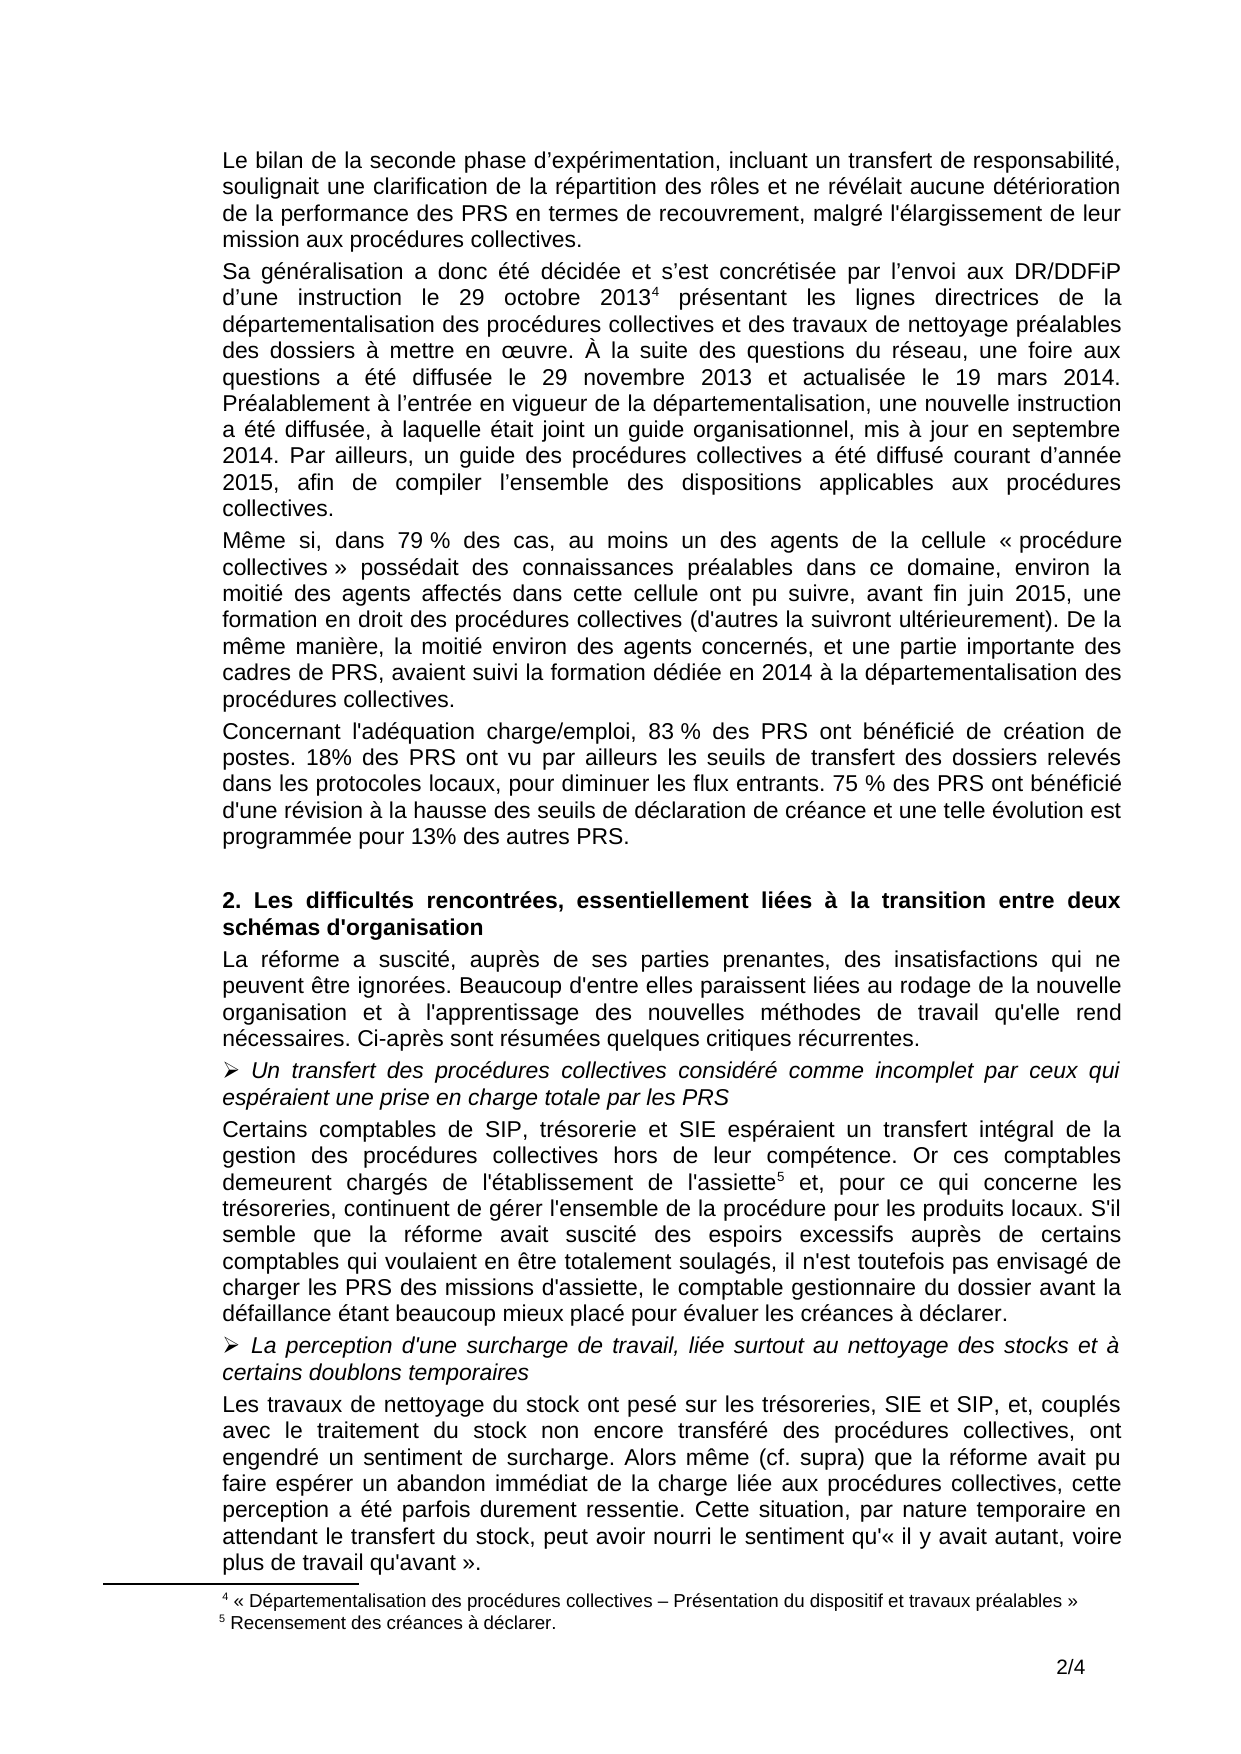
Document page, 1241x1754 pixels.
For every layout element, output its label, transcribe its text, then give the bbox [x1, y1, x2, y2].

text Concernant l'adéquation charge/emploi, 83 % des PRS ont bénéficié de création de postes. 18% des PRS ont vu par ailleurs les seuils de transfert des dossiers relevés dans les protocoles locaux, pour diminuer les flux entrants. 75 % des PRS ont bénéficié d'une révision à la hausse des seuils de déclaration de créance et une telle évolution est programmée pour 13% des autres PRS. [222, 718, 1122, 849]
text « Départementalisation des procédures collectives – Présentation du dispositif et travaux préalables » [222, 1590, 1122, 1612]
text Les travaux de nettoyage du stock ont pesé sur les trésoreries, SIE et SIP, et, couplés avec le traitement du stock non encore transféré des procédures collectives, ont engendré un sentiment de surcharge. Alors même (cf. supra) que la réforme avait pu faire espérer un abandon immédiat de la charge liée aux procédures collectives, cette perception a été parfois durement ressentie. Cette situation, par nature temporaire en attendant le transfert du stock, peut avoir nourri le sentiment qu'« il y avait autant, voire plus de travail qu'avant ». [222, 1391, 1122, 1576]
text Même si, dans 79 % des cas, au moins un des agents de la cellule « procédure collectives » possédait des connaissances préalables dans ce domaine, environ la moitié des agents affectés dans cette cellule ont pu suivre, avant fin juin 2015, une formation en droit des procédures collectives (d'autres la suivront ultérieurement). De la même manière, la moitié environ des agents concernés, et une partie importante des cadres de PRS, avaient suivi la formation dédiée en 2014 à la départementalisation des procédures collectives. [222, 527, 1122, 712]
text Le bilan de la seconde phase d’expérimentation, incluant un transfert de responsabilité, soulignait une clarification de la répartition des rôles et ne révélait aucune détérioration de la performance des PRS en termes de recouvrement, malgré l'élargissement de leur mission aux procédures collectives. [222, 147, 1122, 252]
list Un transfert des procédures collectives considéré comme incomplet par ceux qui espéraient une prise en charge totale par les PRS [222, 1057, 1122, 1110]
text Sa généralisation a donc été décidée et s’est concrétisée par l’envoi aux DR/DDFiP d’une instruction le 29 octobre 2013 présentant les lignes directrices de la départementalisation des procédures collectives et des travaux de nettoyage préalables des dossiers à mettre en œuvre. À la suite des questions du réseau, une foire aux questions a été diffusée le 29 novembre 2013 et actualisée le 19 mars 2014. Préalablement à l’entrée en vigueur de la départementalisation, une nouvelle instruction a été diffusée, à laquelle était joint un guide organisationnel, mis à jour en septembre 2014. Par ailleurs, un guide des procédures collectives a été diffusé courant d’année 2015, afin de compiler l’ensemble des dispositions applicables aux procédures collectives. [222, 258, 1122, 522]
text Recensement des créances à déclarer. [219, 1612, 1122, 1633]
list La perception d'une surcharge de travail, liée surtout au nettoyage des stocks et à certains doublons temporaires [222, 1332, 1122, 1385]
text Certains comptables de SIP, trésorerie et SIE espéraient un transfert intégral de la gestion des procédures collectives hors de leur compétence. Or ces comptables demeurent chargés de l'établissement de l'assiette et, pour ce qui concerne les trésoreries, continuent de gérer l'ensemble de la procédure pour les produits locaux. S'il semble que la réforme avait suscité des espoirs excessifs auprès de certains comptables qui voulaient en être totalement soulagés, il n'est toutefois pas envisagé de charger les PRS des missions d'assiette, le comptable gestionnaire du dossier avant la défaillance étant beaucoup mieux placé pour évaluer les créances à déclarer. [222, 1116, 1122, 1327]
text 2. Les difficultés rencontrées, essentiellement liées à la transition entre deux schémas d'organisation [222, 887, 1122, 940]
text La réforme a suscité, auprès de ses parties prenantes, des insatisfactions qui ne peuvent être ignorées. Beaucoup d'entre elles paraissent liées au rodage de la nouvelle organisation et à l'apprentissage des nouvelles méthodes de travail qu'elle rend nécessaires. Ci-après sont résumées quelques critiques récurrentes. [222, 946, 1122, 1051]
